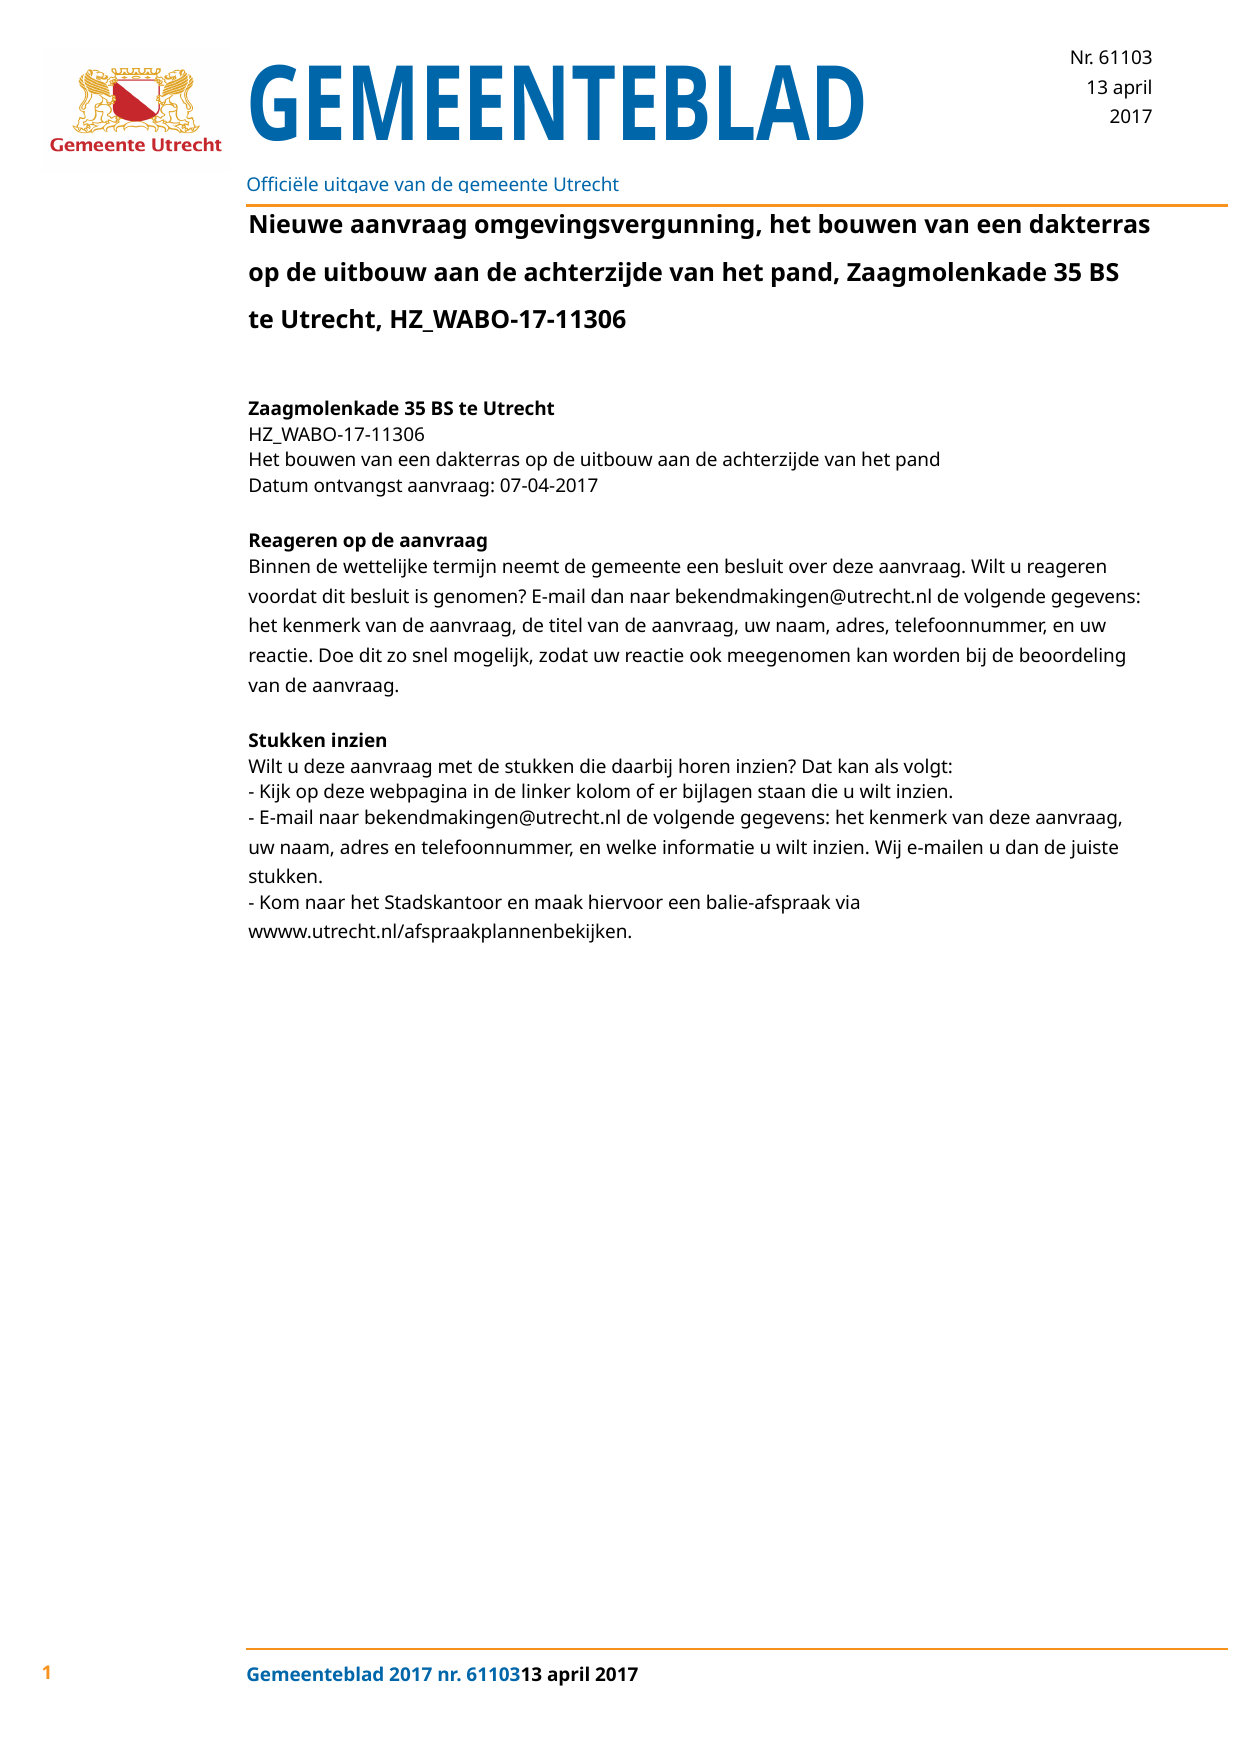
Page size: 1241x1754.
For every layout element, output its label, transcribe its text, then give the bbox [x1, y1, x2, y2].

table_header Zaagmolenkade 35 BS te Utrecht [248, 395, 1152, 421]
table_cell - Kijk op deze webpagina in de linker kolom of er bijlagen staan die u wilt inzien. [248, 779, 1152, 804]
table_cell Stukken inzien [248, 727, 1152, 753]
table_cell HZ_WABO-17-11306 [248, 421, 1152, 447]
table_cell - E-mail naar bekendmakingen@utrecht.nl de volgende gegevens: het kenmerk van deze aanvraag, uw naam, adres en telefoonnummer, en welke informatie u wilt inzien. Wij e-mailen u dan de juiste stukken. [248, 804, 1152, 889]
picture [41, 47, 231, 172]
table_cell - Kom naar het Stadskantoor en maak hiervoor een balie-afspraak via wwww.utrecht.nl/afspraakplannenbekijken. [248, 889, 1152, 944]
text Nieuwe aanvraag omgevingsvergunning, het bouwen van een dakterras op de uitbouw aan de achterzijde van het pand, Zaagmolenkade 35 BS te Utrecht, HZ_WABO-17-11306 [248, 207, 1152, 336]
table_cell Reageren op de aanvraag [248, 528, 1152, 553]
table_cell Wilt u deze aanvraag met de stukken die daarbij horen inzien? Dat kan als volgt: [248, 753, 1152, 778]
table_cell Het bouwen van een dakterras op de uitbouw aan de achterzijde van het pand [248, 447, 1152, 472]
table_cell Binnen de wettelijke termijn neemt de gemeente een besluit over deze aanvraag. Wilt u reageren voordat dit besluit is genomen? E-mail dan naar bekendmakingen@utrecht.nl de volgende gegevens: het kenmerk van de aanvraag, de titel van de aanvraag, uw naam, adres, telefoonnummer, en uw reactie. Doe dit zo snel mogelijk, zodat uw reactie ook meegenomen kan worden bij de beoordeling van de aanvraag. [248, 554, 1152, 727]
table_cell Datum ontvangst aanvraag: 07-04-2017 [248, 473, 1152, 528]
